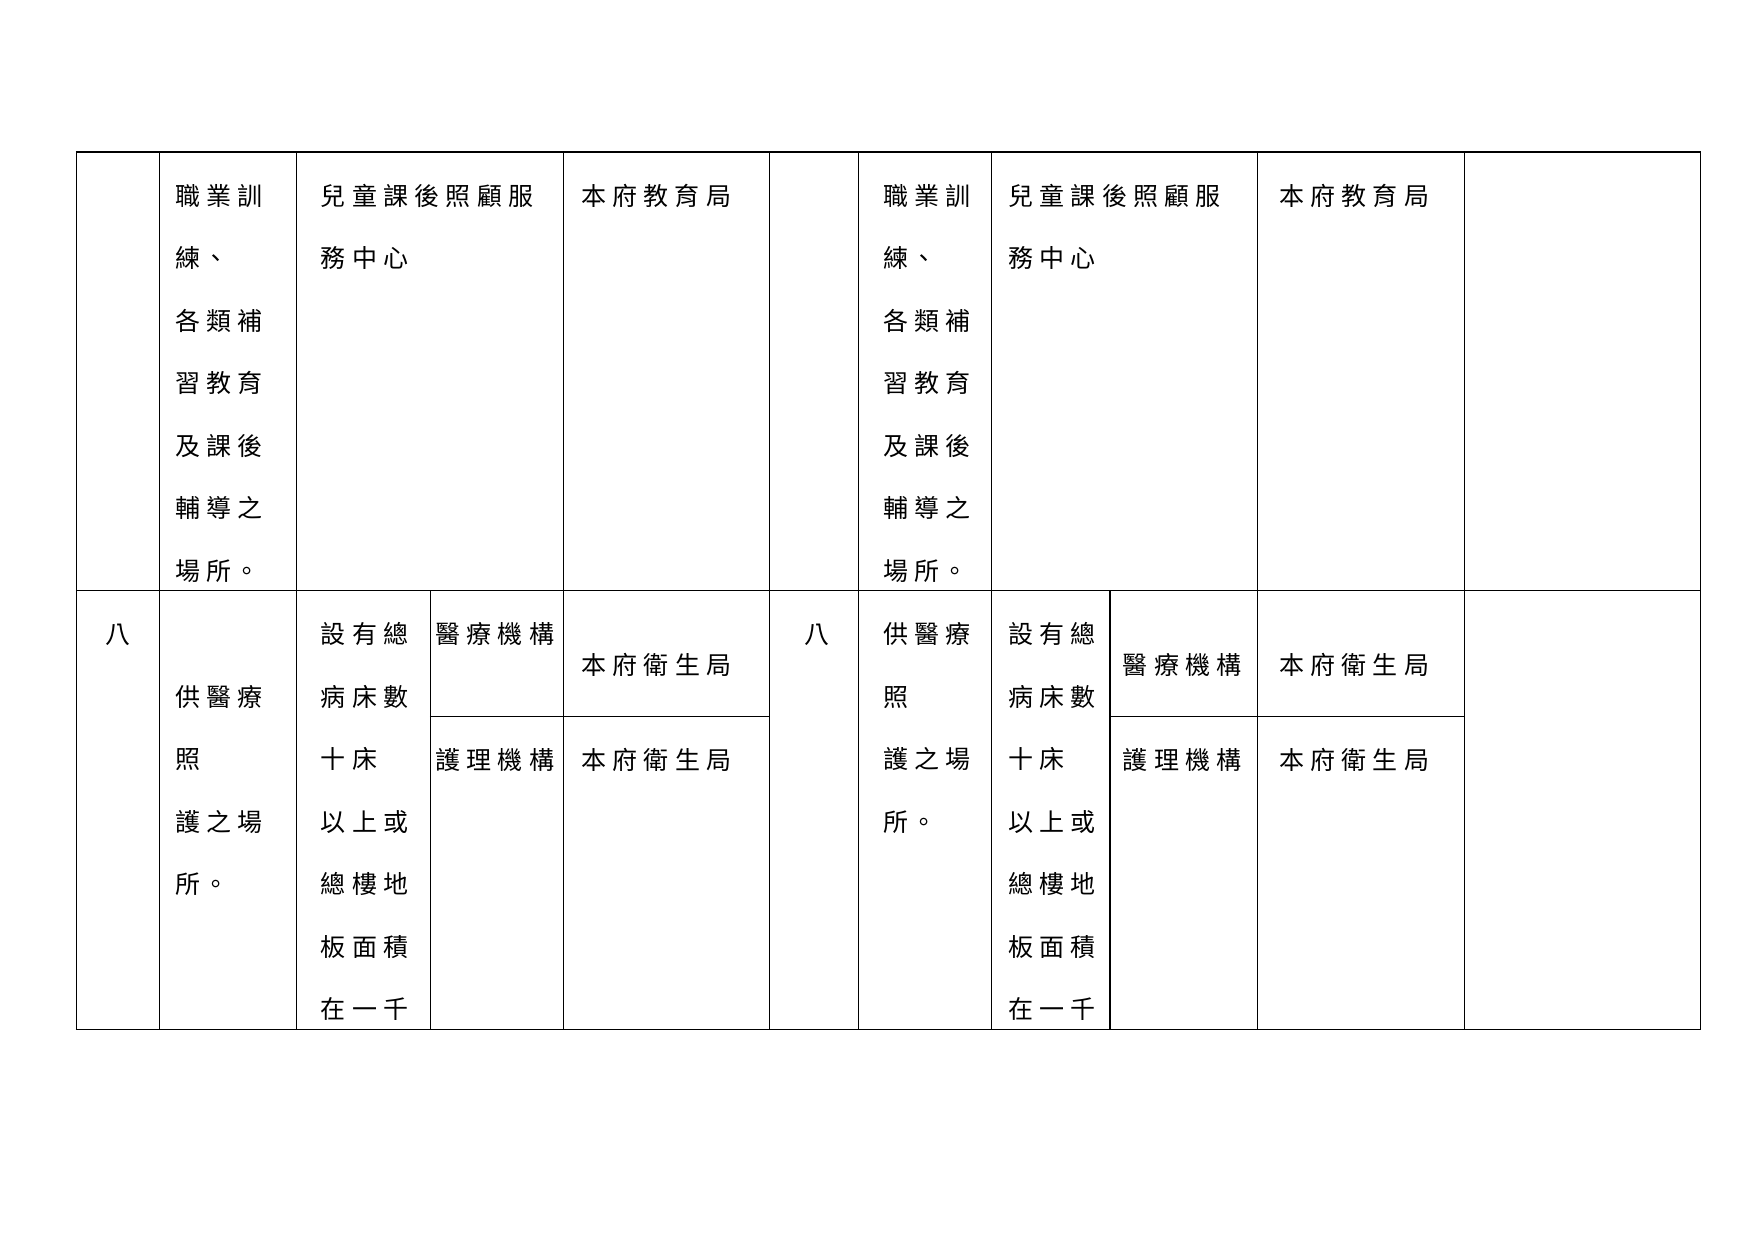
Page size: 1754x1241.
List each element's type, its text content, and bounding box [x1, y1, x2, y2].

table_cell 供醫療照 護之場所。 [859, 591, 991, 1028]
table_cell [1465, 591, 1700, 1028]
table_cell 供醫療照 護之場所。 [160, 591, 296, 1028]
table_cell 本府衛生局 [1258, 591, 1464, 716]
table_cell 設有總病床數十床 以上或總樓地板面積在一千 [297, 591, 430, 1028]
table_cell 護理機構 [431, 717, 563, 1028]
table_cell 本府衛生局 [564, 717, 769, 1028]
table_cell 職業訓練、 各類補習教育及課後輔導之場所。 [160, 153, 296, 590]
table_cell 本府教育局 [564, 153, 769, 590]
table_cell 護理機構 [1111, 717, 1257, 1028]
table_cell 八 [770, 591, 858, 1028]
table_cell 設有總病床數十床 以上或總樓地板面積在一千 [992, 591, 1109, 1028]
table_cell 八 [77, 591, 159, 1028]
table_cell 本府衛生局 [1258, 717, 1464, 1028]
table_cell 兒童課後照顧服務中心 [992, 153, 1257, 590]
table_cell [77, 153, 159, 590]
table_cell 醫療機構 [1111, 591, 1257, 716]
table_cell 醫療機構 [431, 591, 563, 716]
table_cell 本府教育局 [1258, 153, 1464, 590]
table_cell [770, 153, 858, 590]
table_cell 職業訓練、 各類補習教育及課後輔導之場所。 [859, 153, 991, 590]
table_cell [1465, 153, 1700, 590]
table_cell 兒童課後照顧服務中心 [297, 153, 563, 590]
table_cell 本府衛生局 [564, 591, 769, 716]
